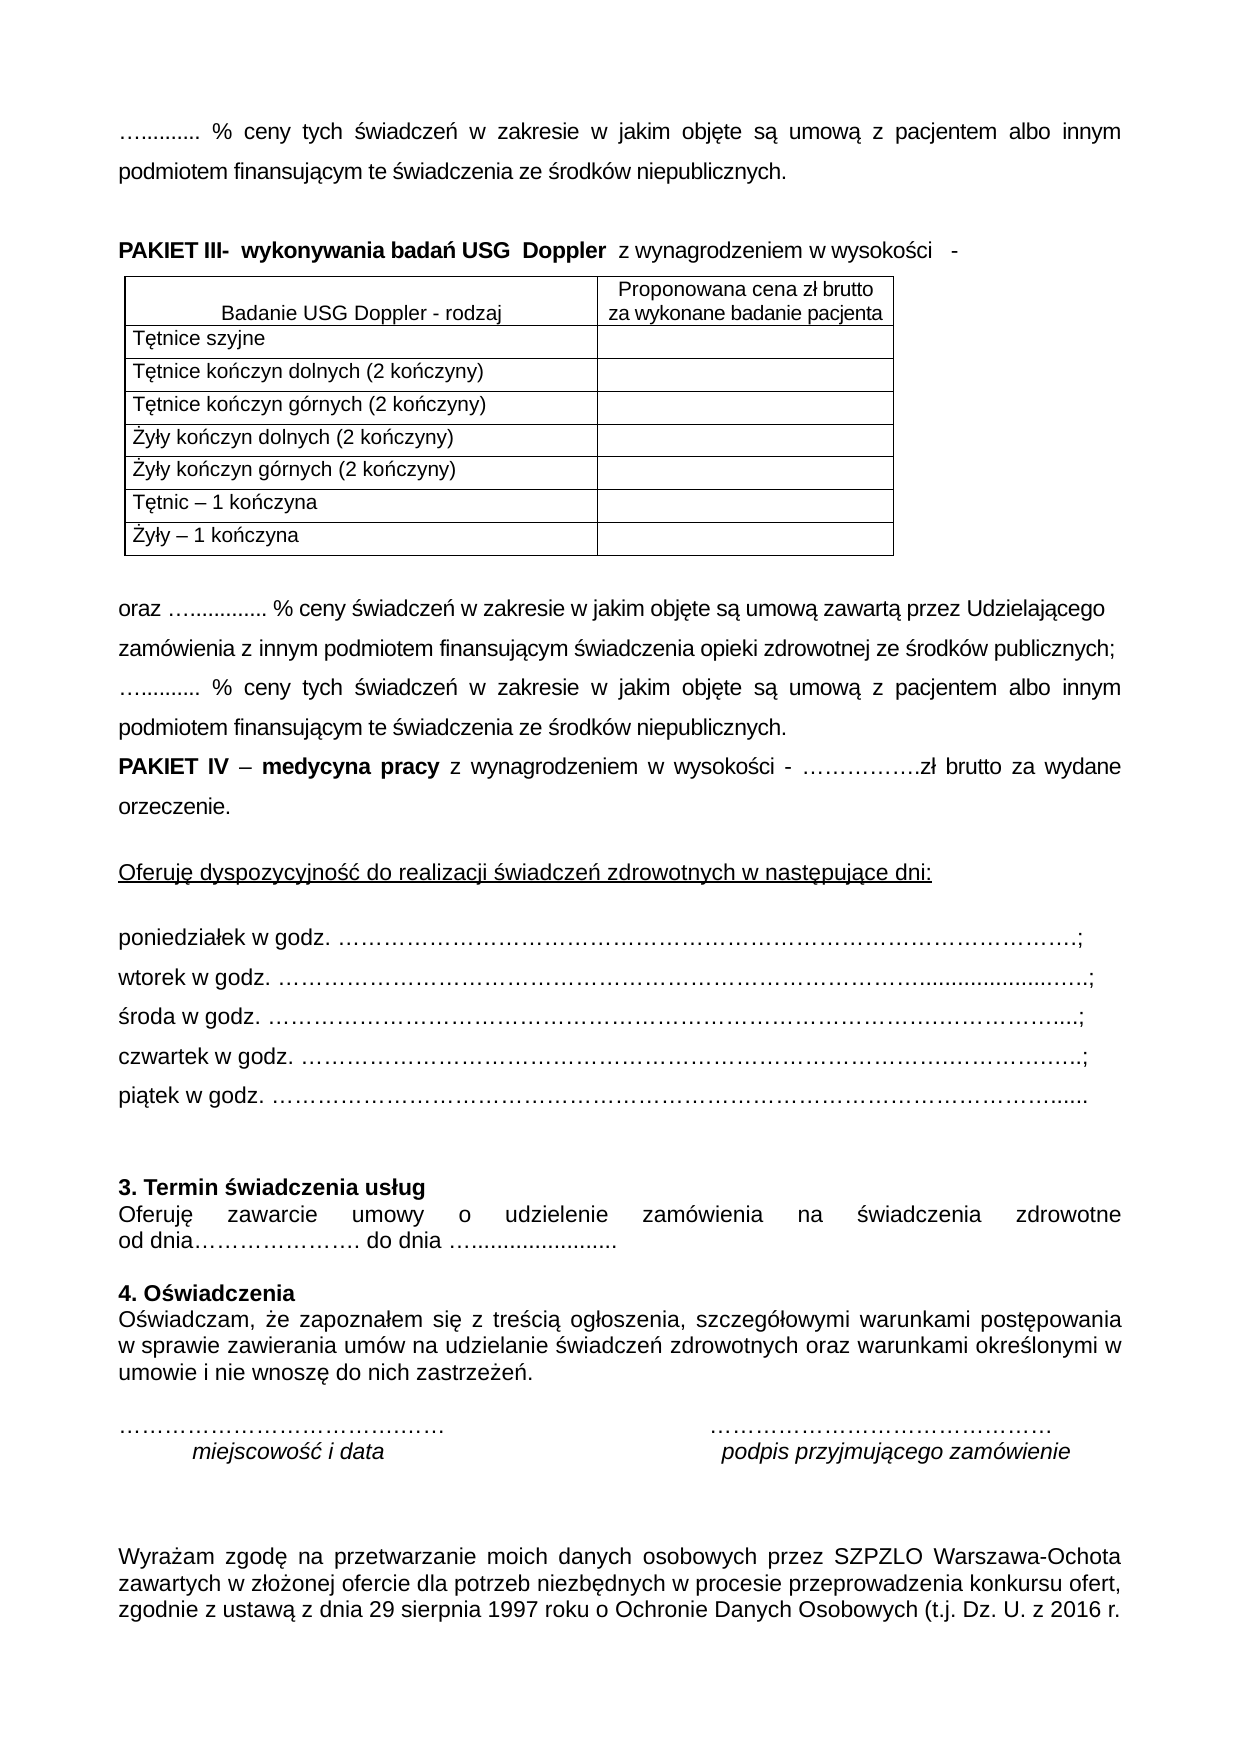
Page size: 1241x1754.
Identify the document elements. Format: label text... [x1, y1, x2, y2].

table_cell Tętnice kończyn górnych (2 kończyny) [126, 392, 597, 423]
table_header Proponowana cena zł brutto za wykonane badanie pacjenta [598, 277, 893, 325]
table_cell Tętnice kończyn dolnych (2 kończyny) [126, 359, 597, 391]
text ….......... % ceny tych świadczeń w zakresie w jakim objęte są umową z pacjentem albo innym podmiotem finansującym te świadczenia ze środków niepublicznych. [118, 118, 1122, 184]
table_cell Tętnic – 1 kończyna [126, 490, 597, 522]
text ….......... % ceny tych świadczeń w zakresie w jakim objęte są umową z pacjentem albo innym podmiotem finansującym te świadczenia ze środków niepublicznych. [118, 674, 1122, 740]
table_cell [598, 490, 893, 522]
table_cell Tętnice szyjne [126, 326, 597, 358]
text Oferuję dyspozycyjność do realizacji świadczeń zdrowotnych w następujące dni: [118, 858, 1122, 885]
text PAKIET IV – medycyna pracy z wynagrodzeniem w wysokości - …………….zł brutto za wydane orzeczenie. [118, 753, 1122, 819]
table_cell [598, 425, 893, 456]
table_cell [598, 523, 893, 555]
text Oferuję zawarcie umowy o udzielenie zamówienia na świadczenia zdrowotne od dnia…………………. do dnia …....................... [118, 1201, 1122, 1253]
text Wyrażam zgodę na przetwarzanie moich danych osobowych przez SZPZLO Warszawa-Ochota zawartych w złożonej ofercie dla potrzeb niezbędnych w procesie przeprowadzenia konkursu ofert, zgodnie z ustawą z dnia 29 sierpnia 1997 roku o Ochronie Danych Osobowych (t.j. Dz. U. z 2016 r. [118, 1543, 1122, 1622]
text wtorek w godz. ………………………………………………………………………….....................…..; [118, 964, 1122, 990]
table_cell Żyły – 1 kończyna [126, 523, 597, 555]
table_cell [598, 359, 893, 391]
text ……………………………….…… ……………………………………… [118, 1412, 1122, 1438]
text 3. Termin świadczenia usług [118, 1174, 1122, 1201]
text miejscowość i data podpis przyjmującego zamówienie [118, 1438, 1122, 1464]
text czwartek w godz. ………………………………………………………………………….………….…..; [118, 1043, 1122, 1069]
text 4. Oświadczenia [118, 1280, 1122, 1306]
text Oświadczam, że zapoznałem się z treścią ogłoszenia, szczegółowymi warunkami postępowania w sprawie zawierania umów na udzielanie świadczeń zdrowotnych oraz warunkami określonymi w umowie i nie wnoszę do nich zastrzeżeń. [118, 1306, 1122, 1385]
text oraz …............. % ceny świadczeń w zakresie w jakim objęte są umową zawartą przez Udzielającego zamówienia z innym podmiotem finansującym świadczenia opieki zdrowotnej ze środków publicznych; [118, 595, 1122, 661]
text środa w godz. …………………………………………………………………………….……………....; [118, 1003, 1122, 1029]
table_cell [598, 326, 893, 358]
table_cell [598, 392, 893, 423]
table_header Badanie USG Doppler - rodzaj [126, 277, 597, 325]
text poniedziałek w godz. …………………………………………………………………………………….; [118, 924, 1122, 951]
text piątek w godz. …………………………………………………………………………………………...... [118, 1082, 1122, 1108]
table_cell Żyły kończyn górnych (2 kończyny) [126, 457, 597, 489]
table_cell Żyły kończyn dolnych (2 kończyny) [126, 425, 597, 456]
text PAKIET III- wykonywania badań USG Doppler z wynagrodzeniem w wysokości - [118, 237, 1122, 263]
table_cell [598, 457, 893, 489]
